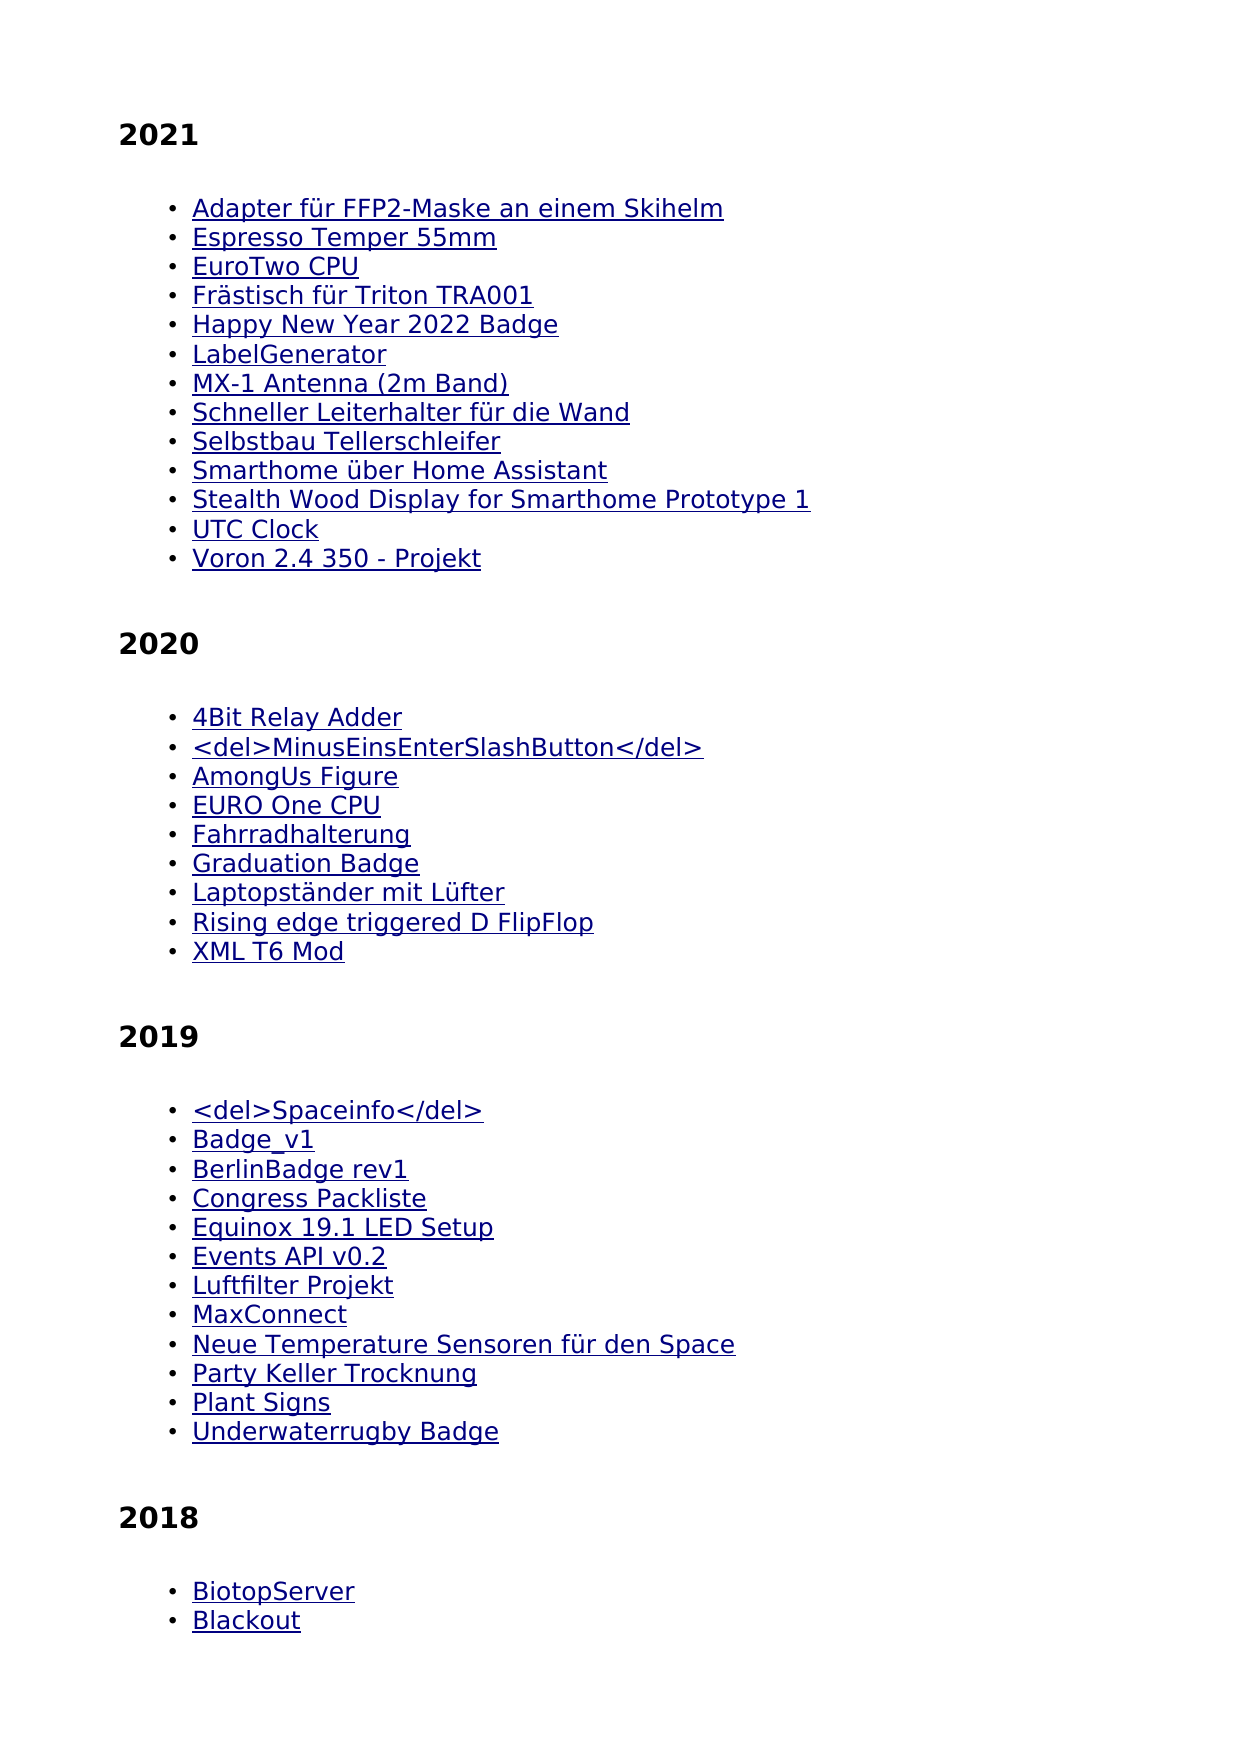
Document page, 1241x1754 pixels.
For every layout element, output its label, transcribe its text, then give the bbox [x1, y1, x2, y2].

list Espresso Temper 55mm [177, 223, 1122, 252]
list Plant Signs [177, 1388, 1122, 1417]
list Underwaterrugby Badge [177, 1417, 1122, 1447]
list <del>MinusEinsEnterSlashButton</del> [177, 733, 1122, 762]
list Neue Temperature Sensoren für den Space [177, 1330, 1122, 1359]
list BerlinBadge rev1 [177, 1155, 1122, 1184]
list AmongUs Figure [177, 762, 1122, 791]
subtitle 2021 [118, 118, 1122, 152]
list EURO One CPU [177, 791, 1122, 820]
list Schneller Leiterhalter für die Wand [177, 398, 1122, 427]
list Luftfilter Projekt [177, 1272, 1122, 1301]
list Selbstbau Tellerschleifer [177, 427, 1122, 457]
list Adapter für FFP2-Maske an einem Skihelm [177, 194, 1122, 223]
list Laptopständer mit Lüfter [177, 879, 1122, 908]
list Fahrradhalterung [177, 820, 1122, 849]
subtitle 2018 [118, 1501, 1122, 1535]
list 4Bit Relay Adder [177, 704, 1122, 733]
list Smarthome über Home Assistant [177, 457, 1122, 486]
list Happy New Year 2022 Badge [177, 311, 1122, 340]
list Party Keller Trocknung [177, 1359, 1122, 1388]
list BiotopServer [177, 1577, 1122, 1606]
list Congress Packliste [177, 1184, 1122, 1213]
list Badge_v1 [177, 1126, 1122, 1155]
list Equinox 19.1 LED Setup [177, 1213, 1122, 1242]
list Events API v0.2 [177, 1242, 1122, 1272]
list EuroTwo CPU [177, 252, 1122, 282]
list Graduation Badge [177, 849, 1122, 879]
list Stealth Wood Display for Smarthome Prototype 1 [177, 486, 1122, 515]
list UTC Clock [177, 515, 1122, 544]
list Frästisch für Triton TRA001 [177, 282, 1122, 311]
list MX-1 Antenna (2m Band) [177, 369, 1122, 398]
list XML T6 Mod [177, 937, 1122, 966]
list Rising edge triggered D FlipFlop [177, 908, 1122, 937]
list <del>Spaceinfo</del> [177, 1097, 1122, 1126]
list Voron 2.4 350 - Projekt [177, 544, 1122, 573]
list Blackout [177, 1606, 1122, 1635]
subtitle 2020 [118, 628, 1122, 662]
list MaxConnect [177, 1301, 1122, 1330]
list LabelGenerator [177, 340, 1122, 369]
subtitle 2019 [118, 1021, 1122, 1054]
